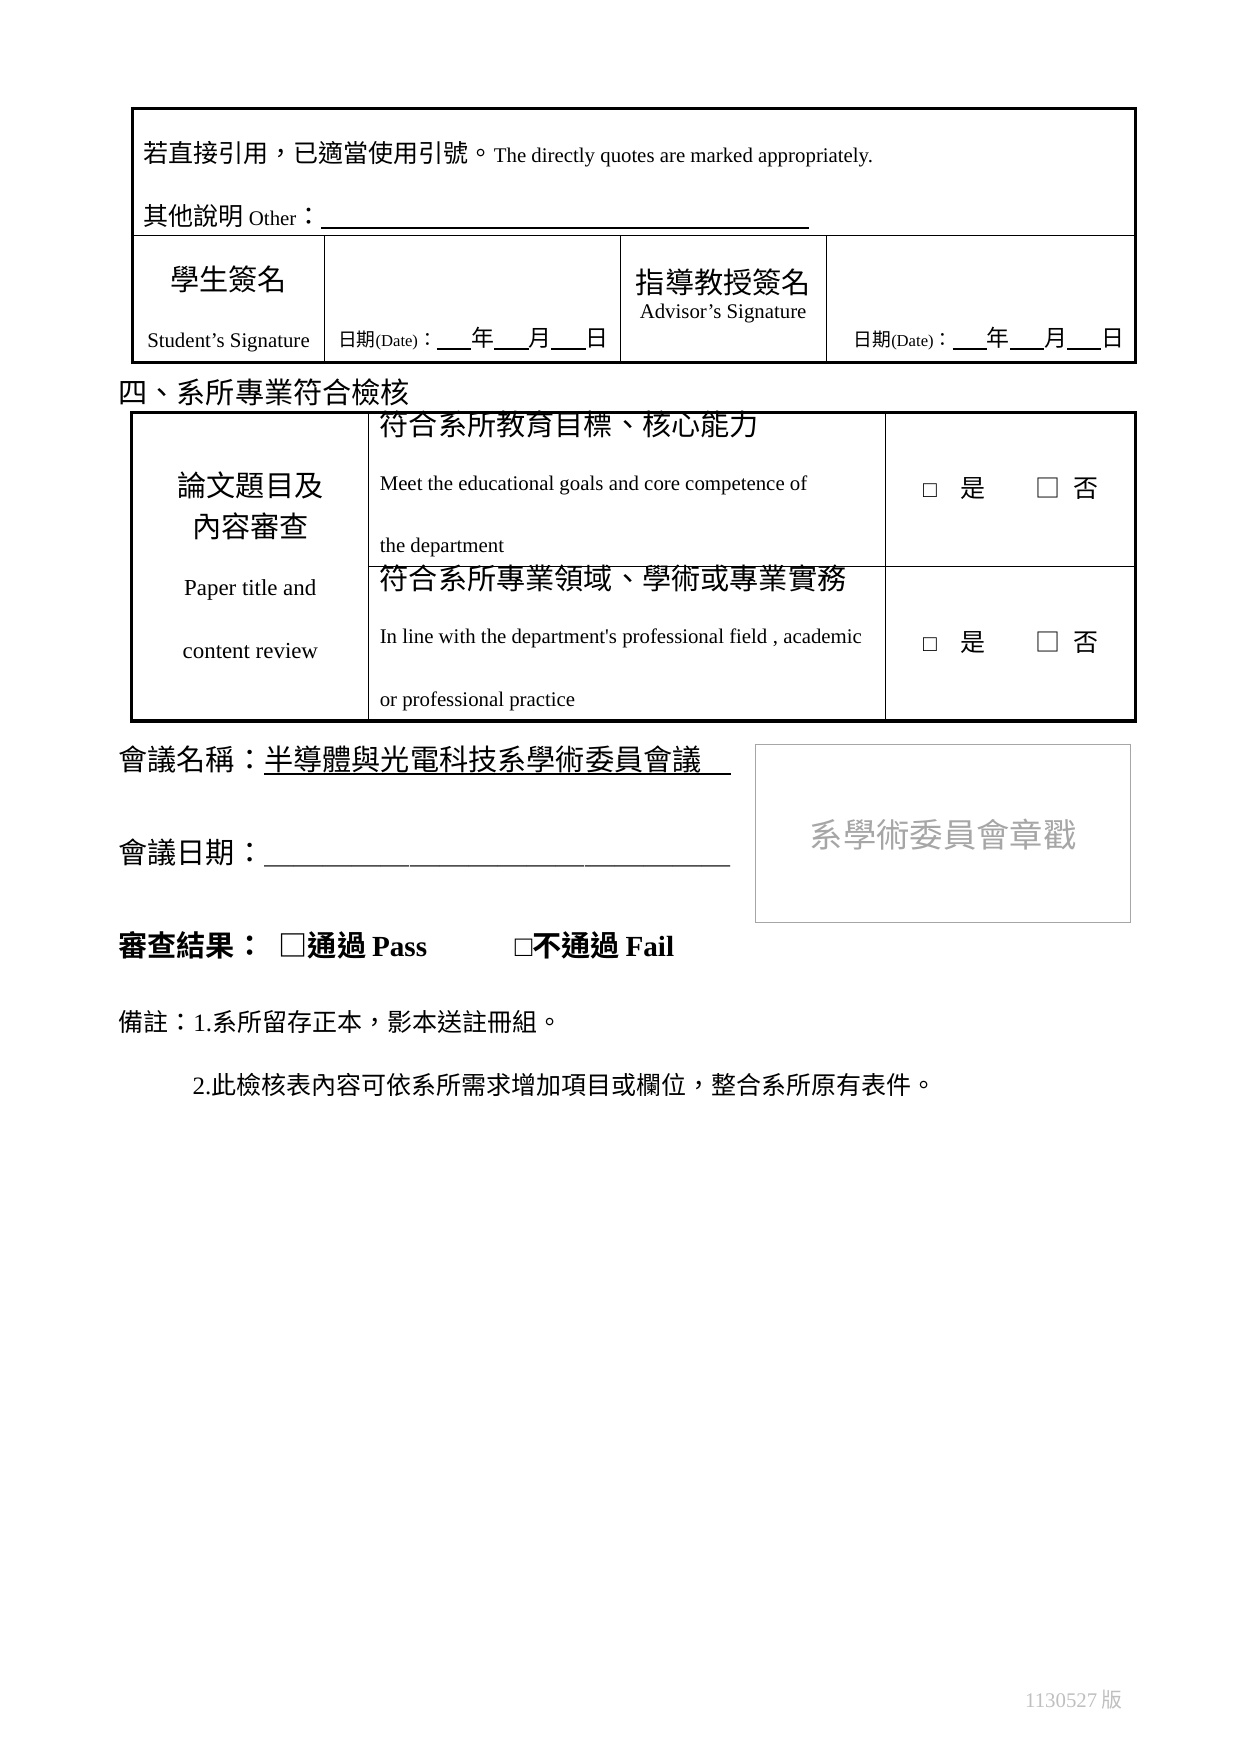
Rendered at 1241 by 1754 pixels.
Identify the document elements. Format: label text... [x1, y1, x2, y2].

text 會議名稱：半導體與光電科技系學術委員會議 [118, 737, 1130, 923]
table_cell 日期(Date)： 年 月 日 [325, 236, 620, 361]
text 會議日期：＿＿＿＿＿＿＿＿＿＿＿＿＿＿＿＿ [118, 809, 754, 872]
table_cell 日期(Date)： 年 月 日 [827, 236, 1134, 361]
table_header 論文題目及 內容審查 Paper title and content review [133, 414, 368, 719]
table_header 若直接引用，已適當使用引號。The directly quotes are marked appropriately. 其他說明Other： [134, 110, 1134, 235]
table_cell 符合系所專業領域、學術或專業實務 In line with the department's professional field , academic or professional practice [369, 567, 885, 719]
text 系學術委員會章戳 [771, 809, 1114, 857]
text 備註：1.系所留存正本，影本送註冊組。 [118, 979, 1122, 1042]
text 四、系所專業符合檢核 [118, 373, 1122, 411]
text 2.此檢核表內容可依系所需求增加項目或欄位，整合系所原有表件。 [117, 1042, 1122, 1104]
table_cell 是 □ 否 [886, 567, 1134, 719]
table_header 是 □ 否 [886, 414, 1134, 566]
table_cell 學生簽名 Student’s Signature [134, 236, 324, 361]
table_cell 指導教授簽名 Advisor’s Signature [621, 236, 826, 361]
table_header 符合系所教育目標、核心能力 Meet the educational goals and core competence of the department [369, 414, 885, 566]
text 審查結果： □通過Pass □不通過Fail [118, 902, 1122, 964]
